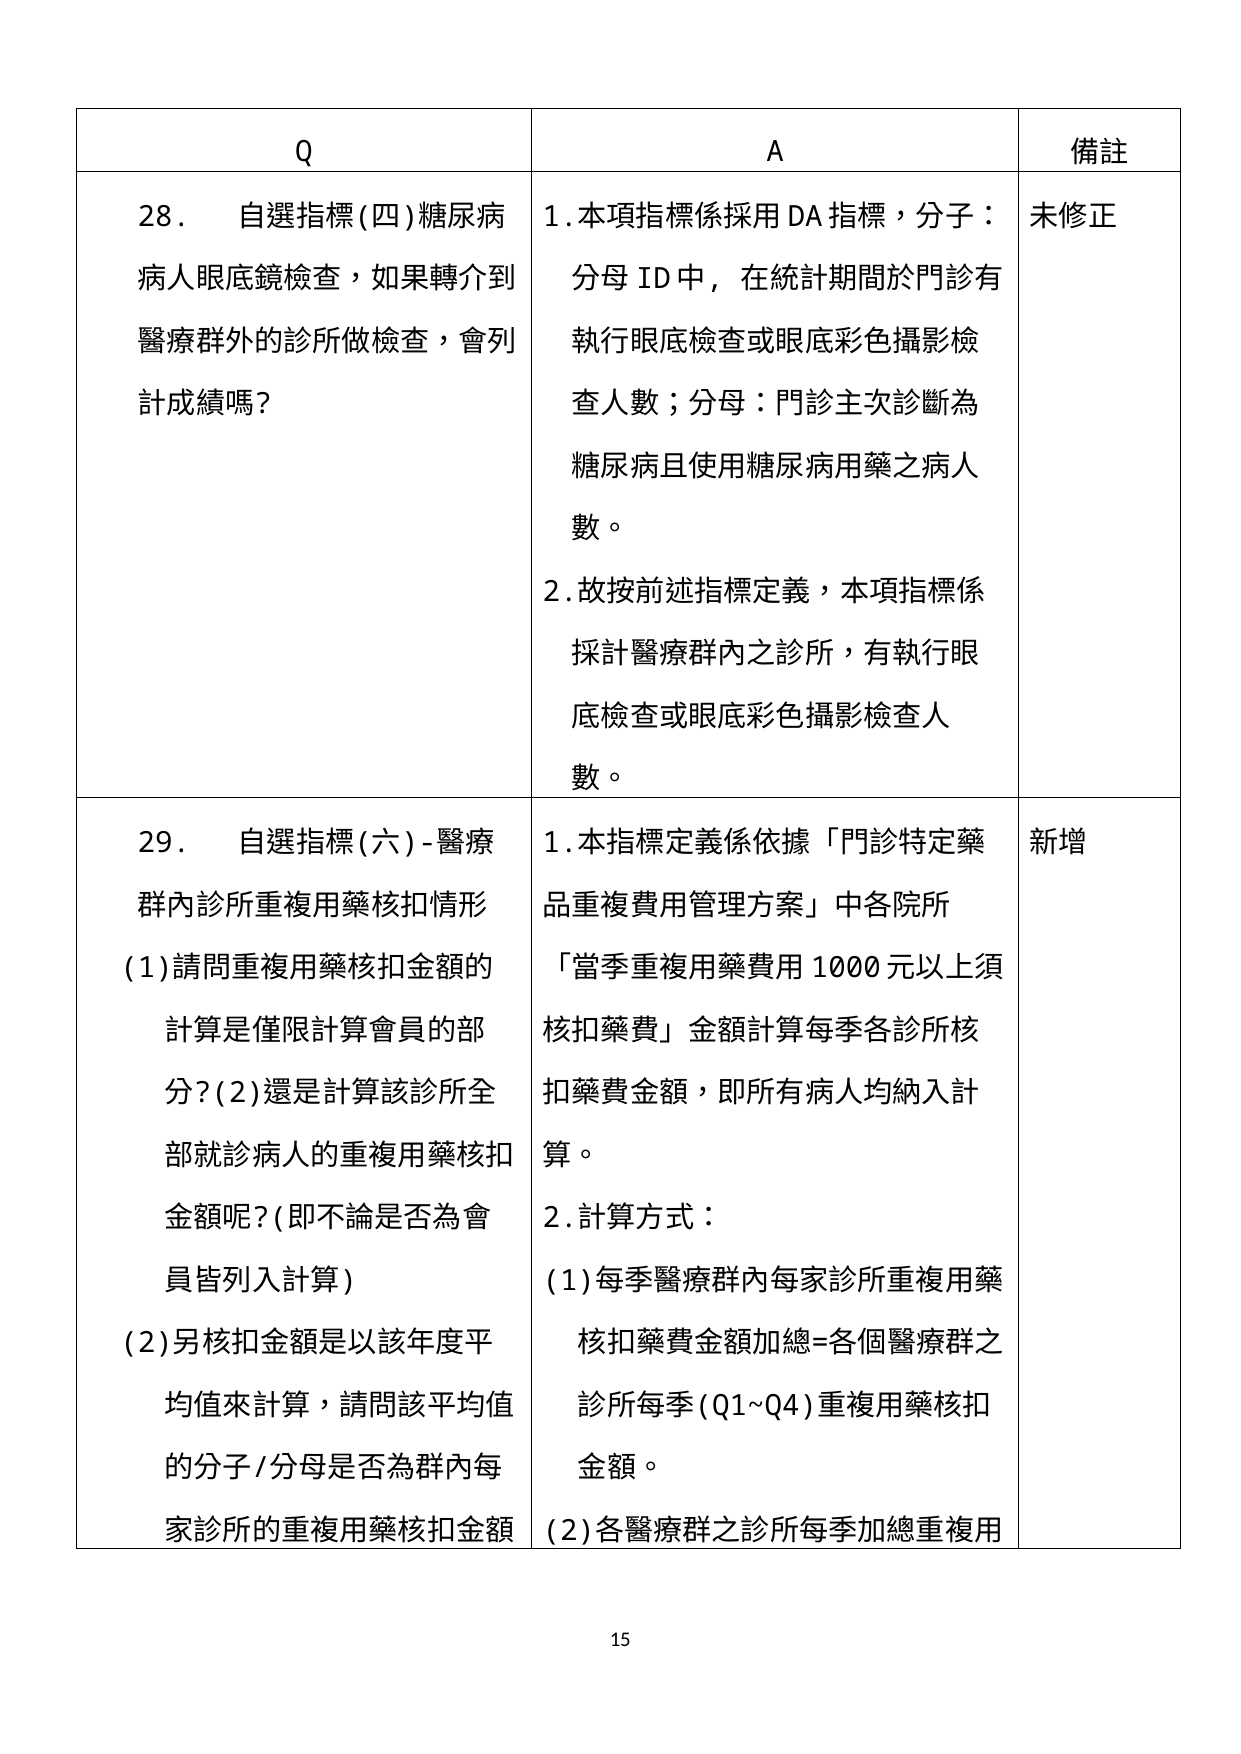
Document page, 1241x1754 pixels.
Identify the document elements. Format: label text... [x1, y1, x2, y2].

table_cell 新增 [1019, 798, 1180, 1548]
table_header A [532, 109, 1018, 171]
table_cell 1.本項指標係採用DA指標，分子：分母ID中, 在統計期間於門診有執行眼底檢查或眼底彩色攝影檢查人數；分母：門診主次診斷為糖尿病且使用糖尿病用藥之病人數。 2.故按前述指標定義，本項指標係採計醫療群內之診所，有執行眼底檢查或眼底彩色攝影檢查人數。 [532, 172, 1018, 797]
table_header 備註 [1019, 109, 1180, 171]
table_cell 1.本指標定義係依據「門診特定藥品重複費用管理方案」中各院所「當季重複用藥費用1000元以上須核扣藥費」金額計算每季各診所核扣藥費金額，即所有病人均納入計算。 2.計算方式： (1)每季醫療群內每家診所重複用藥核扣藥費金額加總=各個醫療群之診所每季(Q1~Q4)重複用藥核扣金額。 (2)各醫療群之診所每季加總重複用 [532, 798, 1018, 1548]
table_header Q [77, 109, 531, 171]
table_cell 自選指標(六)-醫療群內診所重複用藥核扣情形 (1)請問重複用藥核扣金額的計算是僅限計算會員的部分?(2)還是計算該診所全部就診病人的重複用藥核扣金額呢?(即不論是否為會員皆列入計算) (2)另核扣金額是以該年度平均值來計算，請問該平均值的分子/分母是否為群內每家診所的重複用藥核扣金額 [77, 798, 531, 1548]
table_cell 自選指標(四)糖尿病病人眼底鏡檢查，如果轉介到醫療群外的診所做檢查，會列計成績嗎? [77, 172, 531, 797]
table_cell 未修正 [1019, 172, 1180, 797]
